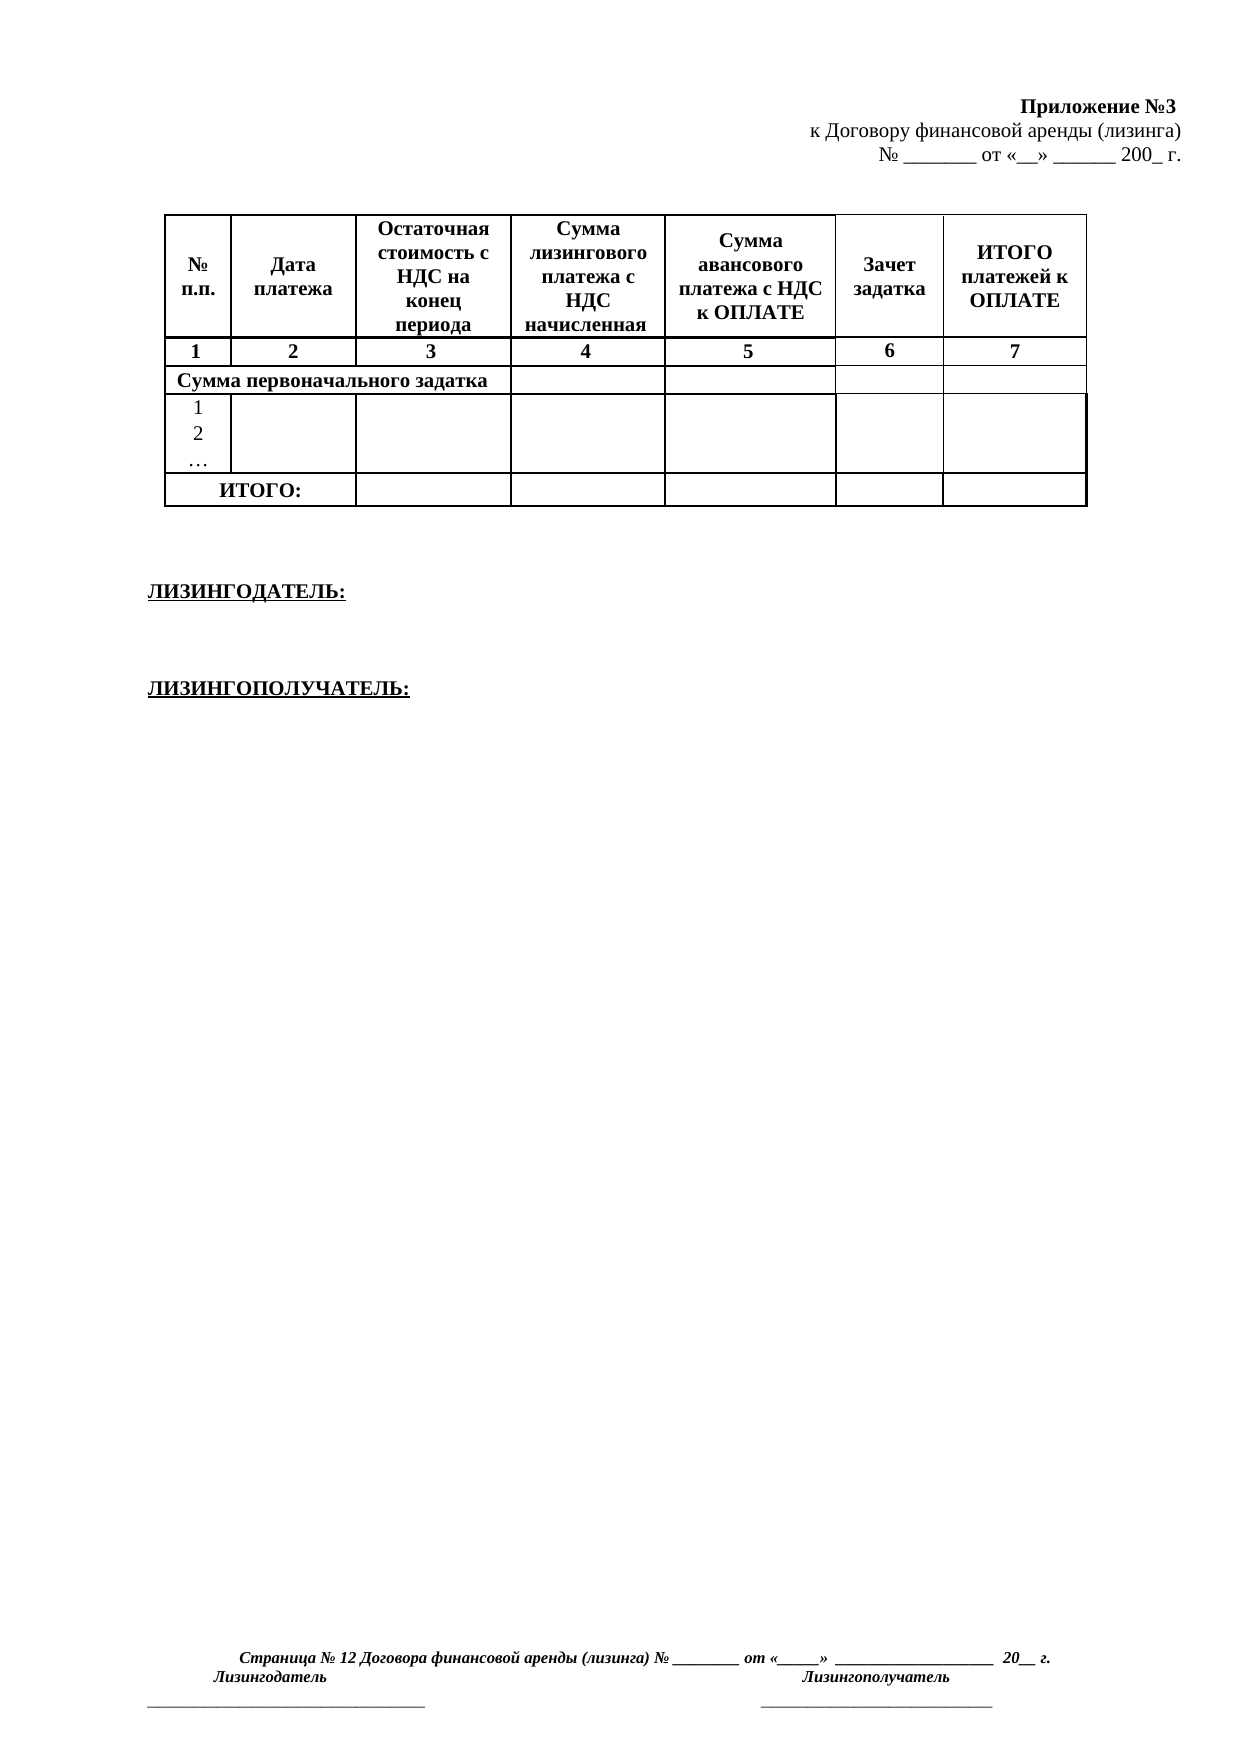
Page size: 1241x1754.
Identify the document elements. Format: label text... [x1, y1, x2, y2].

table_cell [837, 394, 943, 419]
table_cell ИТОГО: [166, 474, 355, 505]
table_cell [944, 474, 1085, 505]
table_cell [666, 367, 835, 393]
table_cell [666, 419, 835, 446]
table_cell 1 [166, 339, 230, 364]
table_cell 7 [944, 338, 1086, 364]
table_header Сумма авансового платежа с НДС к ОПЛАТЕ [666, 216, 835, 336]
table_cell [836, 366, 943, 393]
table_cell [232, 395, 355, 419]
table_header № п.п. [166, 216, 230, 336]
table_cell [512, 446, 664, 472]
table_cell 2 [166, 419, 230, 446]
table_cell [512, 395, 664, 419]
table_cell 3 [357, 339, 510, 364]
table_cell [357, 419, 510, 446]
table_header Сумма лизингового платежа с НДС начисленная [512, 216, 664, 336]
table_cell [944, 366, 1086, 393]
table_cell [944, 394, 1085, 419]
table_cell 1 [166, 395, 230, 419]
text Приложение №3 [148, 94, 1181, 118]
table_cell [232, 446, 355, 472]
table_cell 4 [512, 339, 664, 364]
table_cell [666, 474, 835, 505]
subtitle ЛИЗИНГОПОЛУЧАТЕЛЬ: [148, 676, 1181, 700]
subtitle ЛИЗИНГОДАТЕЛЬ: [148, 579, 1181, 603]
table_cell [357, 474, 510, 505]
table_cell [666, 446, 835, 472]
table_cell [232, 419, 355, 446]
table_cell … [166, 446, 230, 472]
table_header Дата платежа [232, 216, 355, 336]
table_cell 2 [232, 339, 355, 364]
table_header Остаточная стоимость с НДС на конец периода [357, 216, 510, 336]
table_cell [512, 474, 664, 505]
table_cell Сумма первоначального задатка [166, 367, 510, 393]
table_cell [512, 367, 664, 393]
text к Договору финансовой аренды (лизинга) [673, 118, 1181, 142]
table_cell [837, 474, 942, 505]
table_cell [837, 446, 943, 472]
table_header ИТОГО платежей к ОПЛАТЕ [943, 215, 1086, 336]
text № _______ от «__» ______ 200_ г. [148, 142, 1181, 166]
table_header Зачет задатка [836, 215, 943, 336]
table_cell [944, 419, 1085, 446]
table_cell [357, 446, 510, 472]
table_cell [357, 395, 510, 419]
table_cell 6 [836, 338, 943, 364]
table_cell 5 [666, 339, 835, 364]
table_cell [512, 419, 664, 446]
table_cell [837, 419, 943, 446]
table_cell [944, 446, 1085, 472]
table_cell [666, 395, 835, 419]
